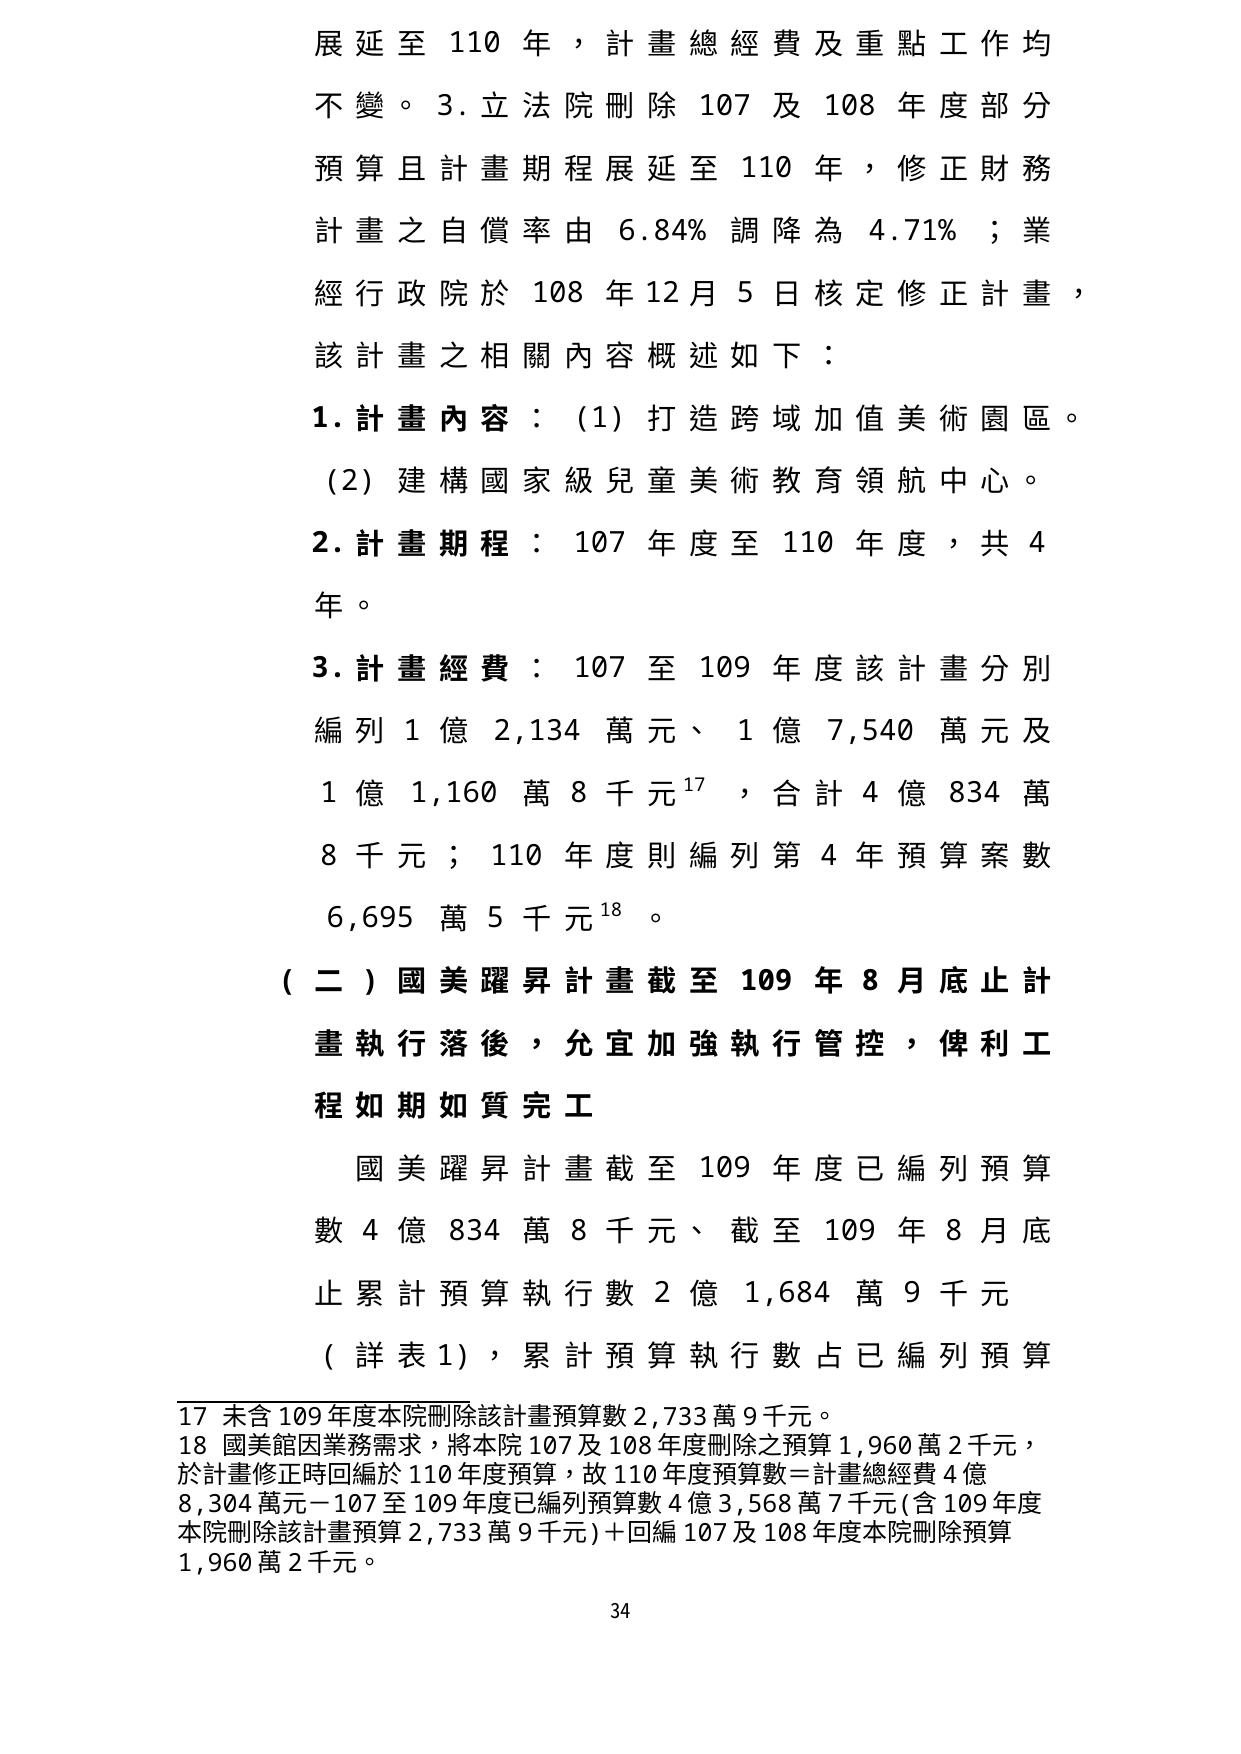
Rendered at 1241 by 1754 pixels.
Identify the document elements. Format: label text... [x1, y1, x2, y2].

text 2.計畫期程：107年度至110年度，共4年。 [271, 500, 1058, 625]
text 國美館因業務需求，將本院107及108年度刪除之預算1,960萬2千元，於計畫修正時回編於110年度預算，故110年度預算數＝計畫總經費4億8,304萬元－107至109年度已編列預算數4億3,568萬7千元(含109年度本院刪除該計畫預算2,733萬9千元)＋回編107及108年度本院刪除預算1,960萬2千元。 [177, 1431, 1063, 1577]
text 3.計畫經費：107至109年度該計畫分別編列1億2,134萬元、1億7,540萬元及1億1,160萬8千元，合計4億834萬8千元；110年度則編列第4年預算案數6,695萬5千元。 [271, 625, 1058, 937]
text (二)國美躍昇計畫截至109年8月底止計畫執行落後，允宜加強執行管控，俾利工程如期如質完工 [242, 937, 1058, 1125]
text 106年8月14日行政院核定「國美躍昇－邁向國際級美術館建構計畫」(簡稱國美躍昇計畫)。108年度國立臺灣美術館(簡稱國美館)因以下理由向行政院陳報修正計畫：1.施作工期延長，展延計畫整體時程。2.原計畫期程自107至109年度，展延至110年，計畫總經費及重點工作均不變。3.立法院刪除107及108年度部分預算且計畫期程展延至110年，修正財務計畫之自償率由6.84%調降為4.71%；業經行政院於108年12月5日核定修正計畫，該計畫之相關內容概述如下： [271, 0, 1058, 375]
text 國美躍昇計畫截至109年度已編列預算數4億834萬8千元、截至109年8月底止累計預算執行數2億1,684萬9千元(詳表1)，累計預算執行數占已編列預算數之53.1%。據國美館表示，該計畫預算執行未達預期，主要係：1.國內藝文場館因進行館舍整建工程而陸續休館，國美館為能持續提供服務，因此工程無法全面施工。2.監造廠商延遲派駐監造人員致延遲開工，及設計廠商之細部設計修正延遲提送影響發包進度。國美館已提出改進措施如下：1.為延長施工時間，109年5月19日起至年底，部分館舍延至中午12時開放，以利工程於開館前先行施工。2.加強與廠商進行協商，並強化督導廠商提送資料及工程施作。3.鼓勵工程廠商及監造單位在確保工程安全及品質之原則下，全力趲趕進度並依規定發放趕工獎金。4.加強內部控管，包括每周館務會報報告重要工程進度，每兩周召開重要工程督導會議，並定期不定期督導巡查工程，追蹤管控進度。爰此，國美躍昇計畫截至109年8月底止預算執行率容待提升，允宜加強計畫執行管控，俾利工程如期如質完工。 [271, 1125, 1058, 1375]
text 未含109年度本院刪除該計畫預算數2,733萬9千元。 [177, 1402, 1063, 1431]
text 1.計畫內容：(1)打造跨域加值美術園區。(2)建構國家級兒童美術教育領航中心。 [271, 375, 1058, 500]
